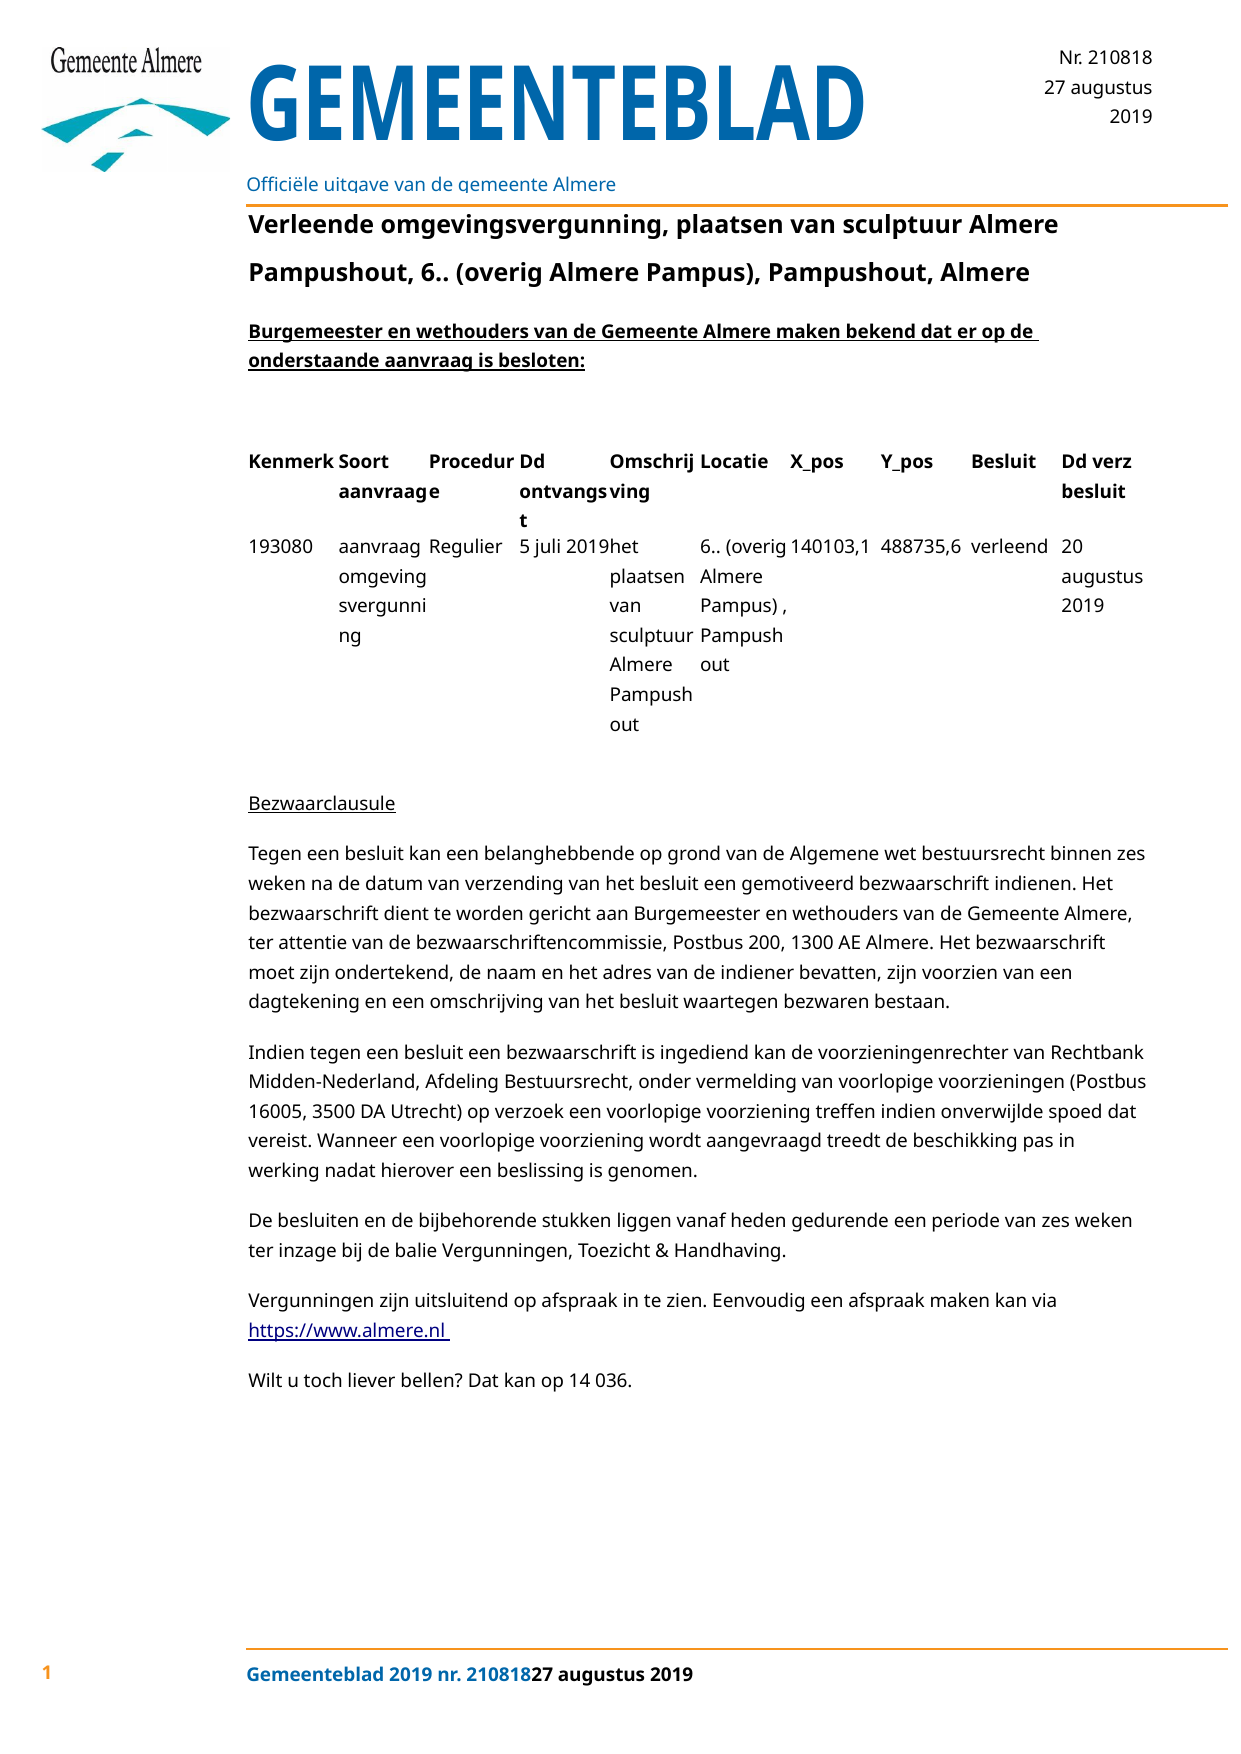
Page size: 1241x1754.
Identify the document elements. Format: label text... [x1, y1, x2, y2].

table_cell 20 augustus 2019 [1061, 533, 1152, 737]
picture [41, 47, 231, 172]
table_cell het plaatsen van sculptuur Almere Pampushout [609, 533, 700, 737]
text Verleende omgevingsvergunning, plaatsen van sculptuur Almere Pampushout, 6.. (overig Almere Pampus), Pampushout, Almere [248, 207, 1152, 288]
table_header Y_pos [881, 449, 971, 533]
text Wilt u toch liever bellen? Dat kan op 14 036. [248, 1368, 1152, 1393]
table_cell 6.. (overig Almere Pampus) , Pampushout [700, 533, 790, 737]
table_cell Regulier [429, 533, 519, 737]
text De besluiten en de bijbehorende stukken liggen vanaf heden gedurende een periode van zes weken ter inzage bij de balie Vergunningen, Toezicht & Handhaving. [248, 1208, 1152, 1263]
table_header Dd ontvangst [519, 449, 609, 533]
table_header Besluit [971, 449, 1061, 533]
text Vergunningen zijn uitsluitend op afspraak in te zien. Eenvoudig een afspraak maken kan via https://www.almere.nl [248, 1288, 1152, 1343]
text Burgemeester en wethouders van de Gemeente Almere maken bekend dat er op de onderstaande aanvraag is besloten: [248, 318, 1152, 373]
table_header Procedure [429, 449, 519, 533]
table_header X_pos [790, 449, 881, 533]
text Tegen een besluit kan een belanghebbende op grond van de Algemene wet bestuursrecht binnen zes weken na de datum van verzending van het besluit een gemotiveerd bezwaarschrift indienen. Het bezwaarschrift dient te worden gericht aan Burgemeester en wethouders van de Gemeente Almere, ter attentie van de bezwaarschriftencommissie, Postbus 200, 1300 AE Almere. Het bezwaarschrift moet zijn ondertekend, de naam en het adres van de indiener bevatten, zijn voorzien van een dagtekening en een omschrijving van het besluit waartegen bezwaren bestaan. [248, 841, 1152, 1014]
table_cell 193080 [248, 533, 338, 737]
table_header Locatie [700, 449, 790, 533]
table_cell 5 juli 2019 [519, 533, 609, 737]
table_header Dd verz besluit [1061, 449, 1152, 533]
table_header Omschrijving [609, 449, 700, 533]
table_header Soort aanvraag [338, 449, 429, 533]
text Bezwaarclausule [248, 790, 1152, 816]
table_cell verleend [971, 533, 1061, 737]
table_cell 488735,6 [881, 533, 971, 737]
text Indien tegen een besluit een bezwaarschrift is ingediend kan de voorzieningenrechter van Rechtbank Midden-Nederland, Afdeling Bestuursrecht, onder vermelding van voorlopige voorzieningen (Postbus 16005, 3500 DA Utrecht) op verzoek een voorlopige voorziening treffen indien onverwijlde spoed dat vereist. Wanneer een voorlopige voorziening wordt aangevraagd treedt de beschikking pas in werking nadat hierover een beslissing is genomen. [248, 1039, 1152, 1183]
table_header Kenmerk [248, 449, 338, 533]
table_cell aanvraag omgevingsvergunning [338, 533, 429, 737]
table_cell 140103,1 [790, 533, 881, 737]
